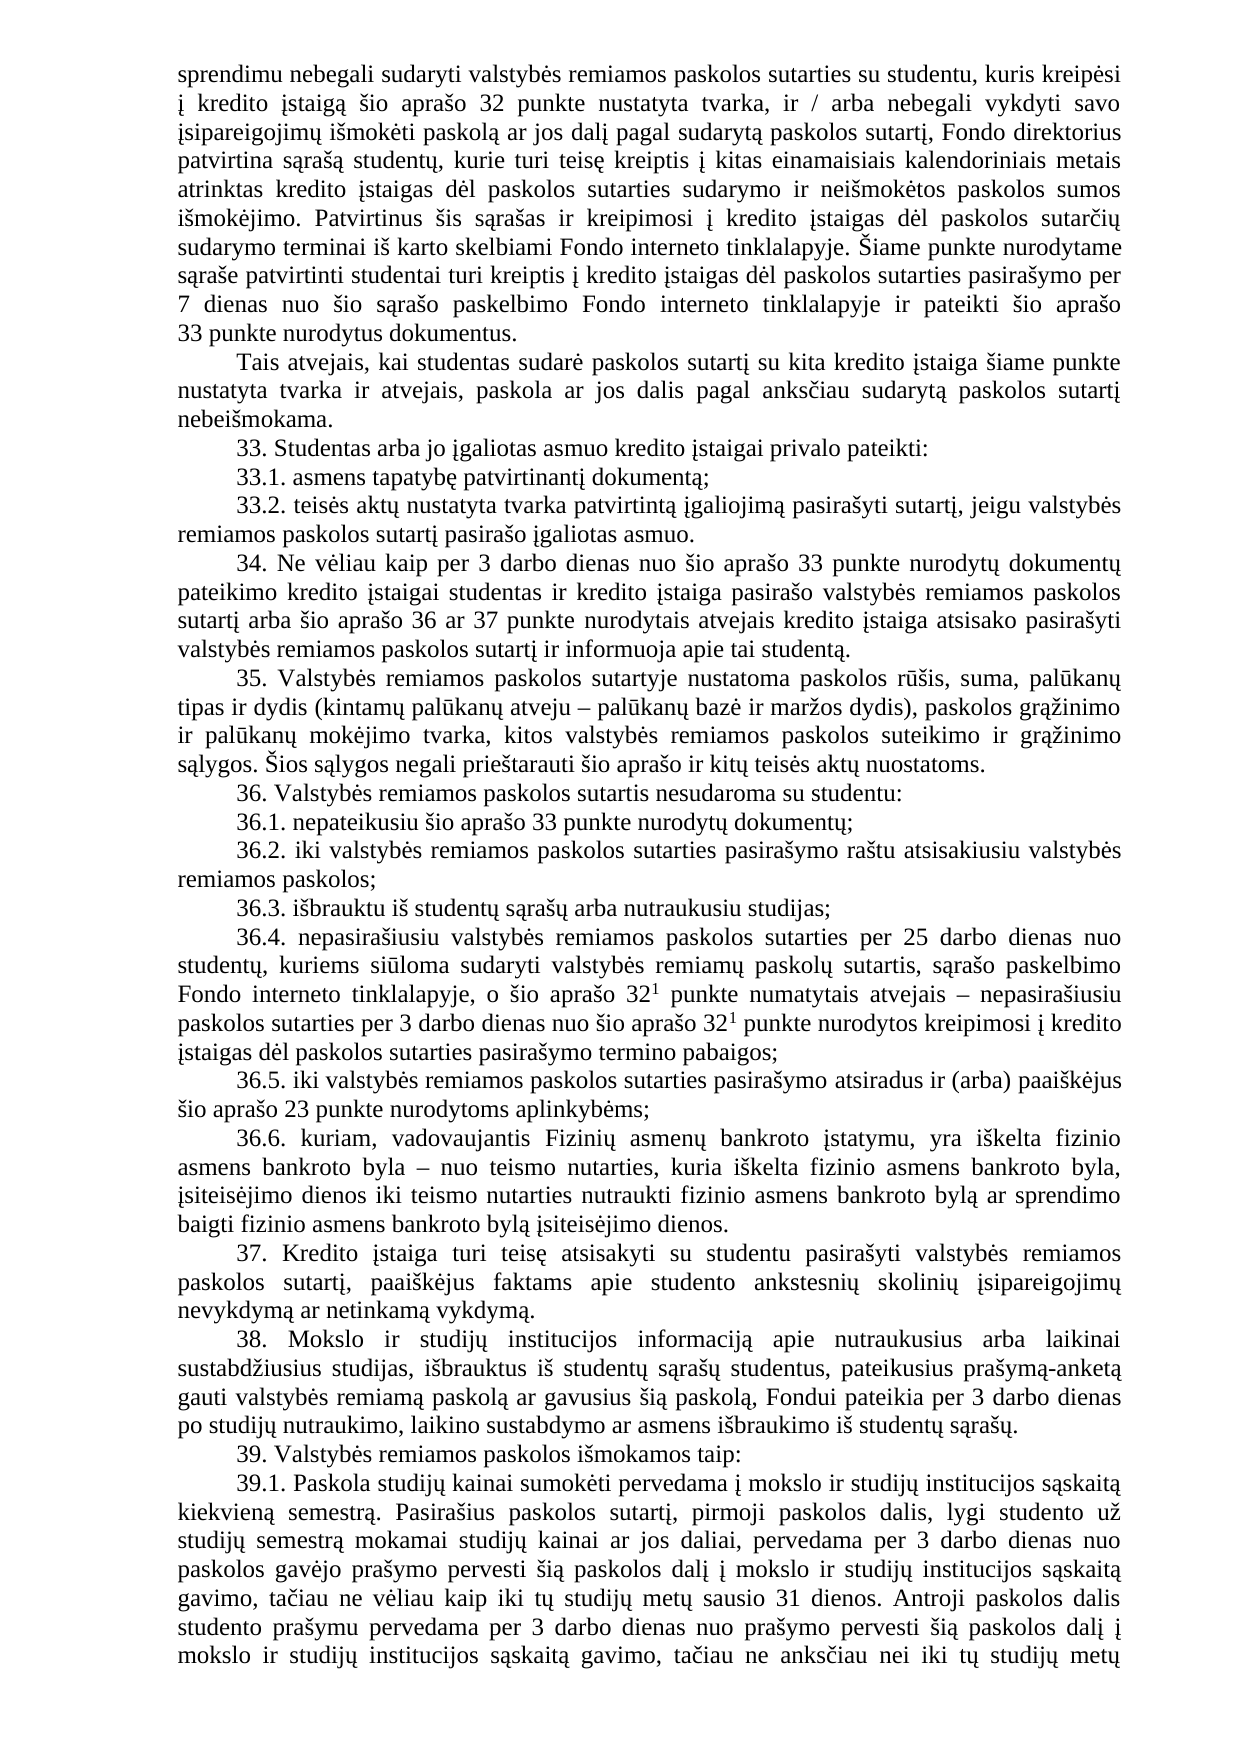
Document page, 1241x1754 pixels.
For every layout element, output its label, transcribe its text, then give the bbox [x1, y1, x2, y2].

text 33.1. asmens tapatybę patvirtinantį dokumentą; [177, 462, 1122, 490]
text 36.1. nepateikusiu šio aprašo 33 punkte nurodytų dokumentų; [177, 807, 1122, 835]
text 36.6. kuriam, vadovaujantis Fizinių asmenų bankroto įstatymu, yra iškelta fizinio asmens bankroto byla – nuo teismo nutarties, kuria iškelta fizinio asmens bankroto byla, įsiteisėjimo dienos iki teismo nutarties nutraukti fizinio asmens bankroto bylą ar sprendimo baigti fizinio asmens bankroto bylą įsiteisėjimo dienos. [177, 1123, 1122, 1238]
text 36.4. nepasirašiusiu valstybės remiamos paskolos sutarties per 25 darbo dienas nuo studentų, kuriems siūloma sudaryti valstybės remiamų paskolų sutartis, sąrašo paskelbimo Fondo interneto tinklalapyje, o šio aprašo 321 punkte numatytais atvejais – nepasirašiusiu paskolos sutarties per 3 darbo dienas nuo šio aprašo 321 punkte nurodytos kreipimosi į kredito įstaigas dėl paskolos sutarties pasirašymo termino pabaigos; [177, 922, 1122, 1065]
text 39. Valstybės remiamos paskolos išmokamos taip: [177, 1439, 1122, 1468]
text 37. Kredito įstaiga turi teisę atsisakyti su studentu pasirašyti valstybės remiamos paskolos sutartį, paaiškėjus faktams apie studento ankstesnių skolinių įsipareigojimų nevykdymą ar netinkamą vykdymą. [177, 1238, 1122, 1324]
text 36.2. iki valstybės remiamos paskolos sutarties pasirašymo raštu atsisakiusiu valstybės remiamos paskolos; [177, 835, 1122, 893]
text sprendimu nebegali sudaryti valstybės remiamos paskolos sutarties su studentu, kuris kreipėsi į kredito įstaigą šio aprašo 32 punkte nustatyta tvarka, ir / arba nebegali vykdyti savo įsipareigojimų išmokėti paskolą ar jos dalį pagal sudarytą paskolos sutartį, Fondo direktorius patvirtina sąrašą studentų, kurie turi teisę kreiptis į kitas einamaisiais kalendoriniais metais atrinktas kredito įstaigas dėl paskolos sutarties sudarymo ir neišmokėtos paskolos sumos išmokėjimo. Patvirtinus šis sąrašas ir kreipimosi į kredito įstaigas dėl paskolos sutarčių sudarymo terminai iš karto skelbiami Fondo interneto tinklalapyje. Šiame punkte nurodytame sąraše patvirtinti studentai turi kreiptis į kredito įstaigas dėl paskolos sutarties pasirašymo per 7 dienas nuo šio sąrašo paskelbimo Fondo interneto tinklalapyje ir pateikti šio aprašo 33 punkte nurodytus dokumentus. [177, 59, 1122, 347]
text 36. Valstybės remiamos paskolos sutartis nesudaroma su studentu: [177, 778, 1122, 807]
text Tais atvejais, kai studentas sudarė paskolos sutartį su kita kredito įstaiga šiame punkte nustatyta tvarka ir atvejais, paskola ar jos dalis pagal anksčiau sudarytą paskolos sutartį nebeišmokama. [177, 347, 1122, 433]
text 35. Valstybės remiamos paskolos sutartyje nustatoma paskolos rūšis, suma, palūkanų tipas ir dydis (kintamų palūkanų atveju – palūkanų bazė ir maržos dydis), paskolos grąžinimo ir palūkanų mokėjimo tvarka, kitos valstybės remiamos paskolos suteikimo ir grąžinimo sąlygos. Šios sąlygos negali prieštarauti šio aprašo ir kitų teisės aktų nuostatoms. [177, 663, 1122, 778]
text 36.5. iki valstybės remiamos paskolos sutarties pasirašymo atsiradus ir (arba) paaiškėjus šio aprašo 23 punkte nurodytoms aplinkybėms; [177, 1065, 1122, 1123]
text 33. Studentas arba jo įgaliotas asmuo kredito įstaigai privalo pateikti: [177, 433, 1122, 462]
text 36.3. išbrauktu iš studentų sąrašų arba nutraukusiu studijas; [177, 893, 1122, 922]
text 34. Ne vėliau kaip per 3 darbo dienas nuo šio aprašo 33 punkte nurodytų dokumentų pateikimo kredito įstaigai studentas ir kredito įstaiga pasirašo valstybės remiamos paskolos sutartį arba šio aprašo 36 ar 37 punkte nurodytais atvejais kredito įstaiga atsisako pasirašyti valstybės remiamos paskolos sutartį ir informuoja apie tai studentą. [177, 548, 1122, 663]
text 38. Mokslo ir studijų institucijos informaciją apie nutraukusius arba laikinai sustabdžiusius studijas, išbrauktus iš studentų sąrašų studentus, pateikusius prašymą-anketą gauti valstybės remiamą paskolą ar gavusius šią paskolą, Fondui pateikia per 3 darbo dienas po studijų nutraukimo, laikino sustabdymo ar asmens išbraukimo iš studentų sąrašų. [177, 1324, 1122, 1439]
text 33.2. teisės aktų nustatyta tvarka patvirtintą įgaliojimą pasirašyti sutartį, jeigu valstybės remiamos paskolos sutartį pasirašo įgaliotas asmuo. [177, 490, 1122, 548]
text 39.1. Paskola studijų kainai sumokėti pervedama į mokslo ir studijų institucijos sąskaitą kiekvieną semestrą. Pasirašius paskolos sutartį, pirmoji paskolos dalis, lygi studento už studijų semestrą mokamai studijų kainai ar jos daliai, pervedama per 3 darbo dienas nuo paskolos gavėjo prašymo pervesti šią paskolos dalį į mokslo ir studijų institucijos sąskaitą gavimo, tačiau ne vėliau kaip iki tų studijų metų sausio 31 dienos. Antroji paskolos dalis studento prašymu pervedama per 3 darbo dienas nuo prašymo pervesti šią paskolos dalį į mokslo ir studijų institucijos sąskaitą gavimo, tačiau ne anksčiau nei iki tų studijų metų [177, 1468, 1122, 1669]
